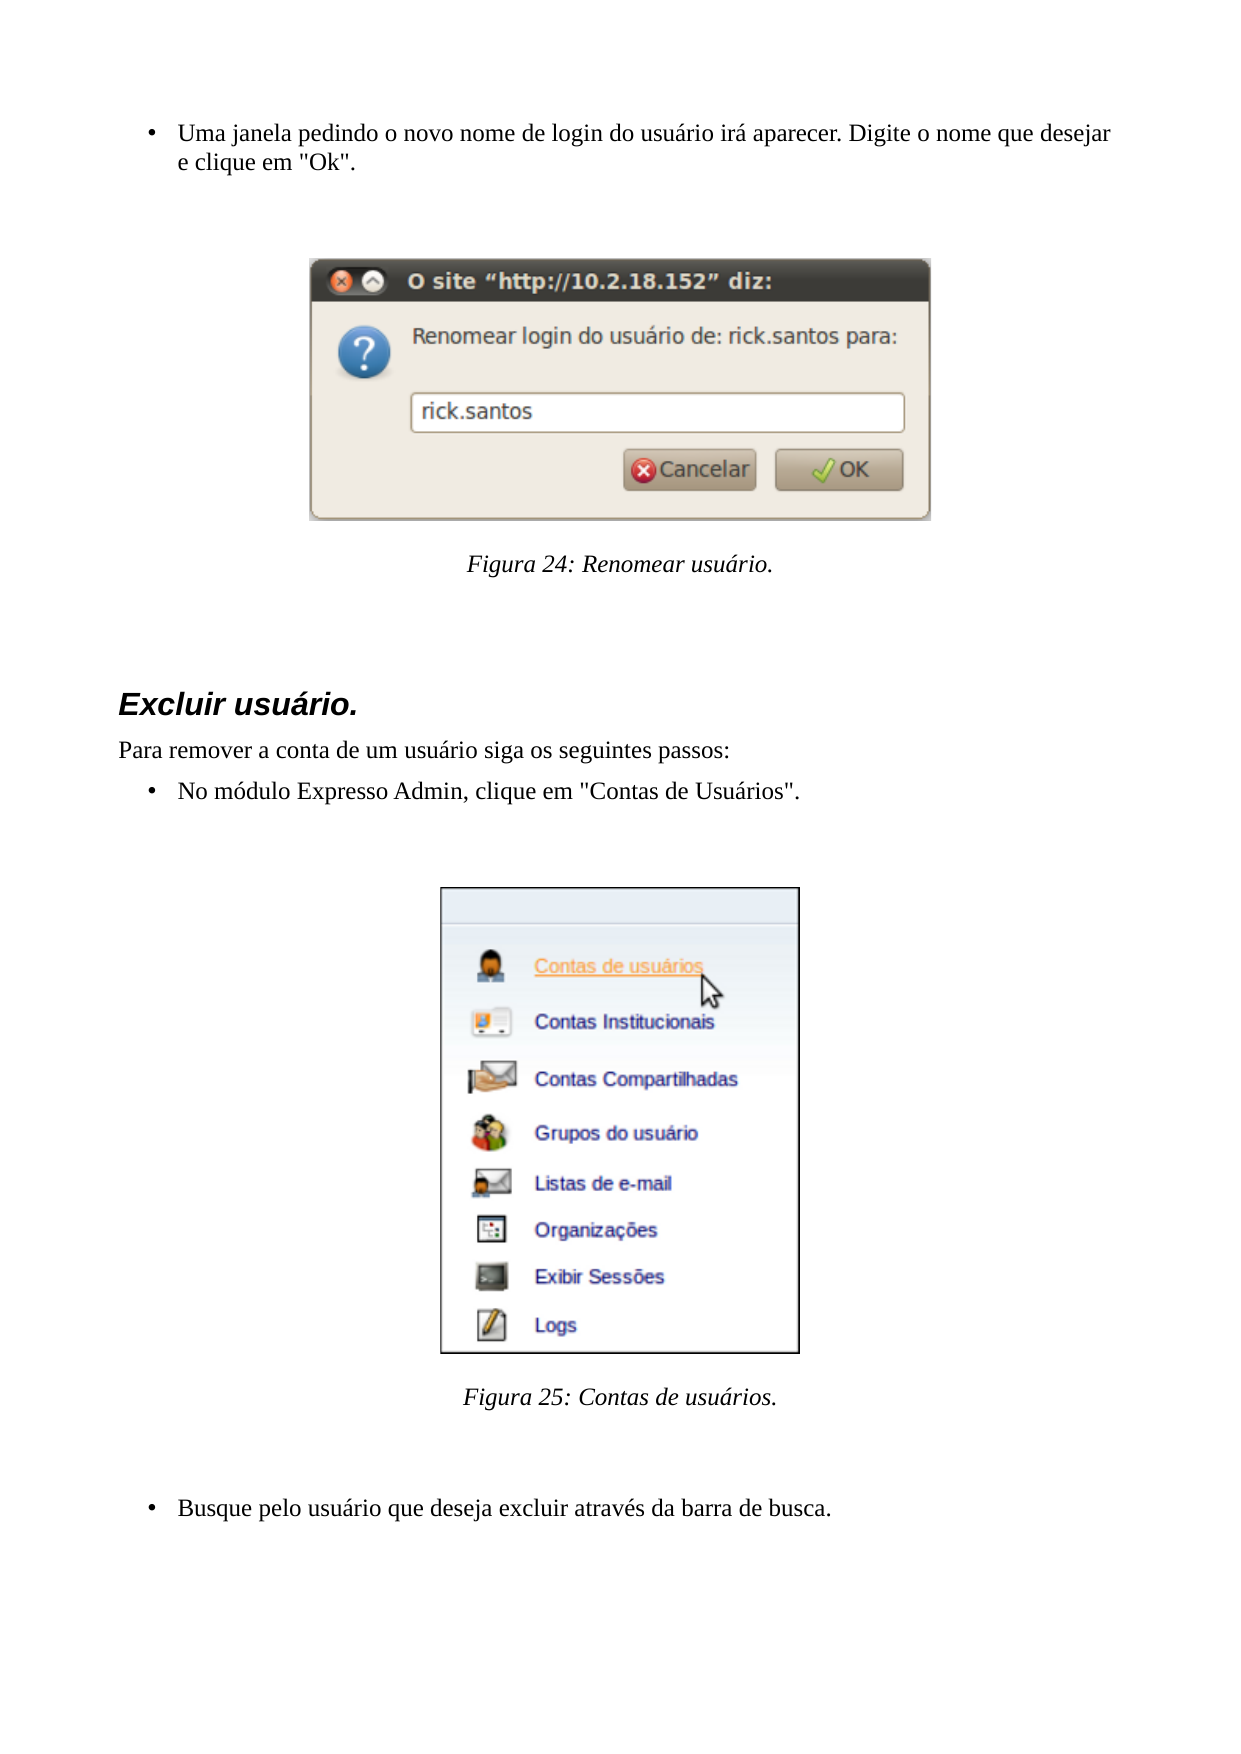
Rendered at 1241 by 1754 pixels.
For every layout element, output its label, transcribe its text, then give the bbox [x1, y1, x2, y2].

text Figura 24: Renomear usuário. [118, 258, 1122, 578]
text Figura 25: Contas de usuários. [118, 887, 1122, 1411]
list Uma janela pedindo o novo nome de login do usuário irá aparecer. Digite o nome que desejar e clique em "Ok". [148, 118, 1122, 176]
text Para remover a conta de um usuário siga os seguintes passos: [118, 735, 1122, 764]
list Busque pelo usuário que deseja excluir através da barra de busca. [148, 1493, 1122, 1522]
list No módulo Expresso Admin, clique em "Contas de Usuários". [148, 776, 1122, 805]
picture [440, 887, 800, 1354]
picture [309, 258, 932, 521]
subtitle Excluir usuário. [118, 686, 1122, 722]
